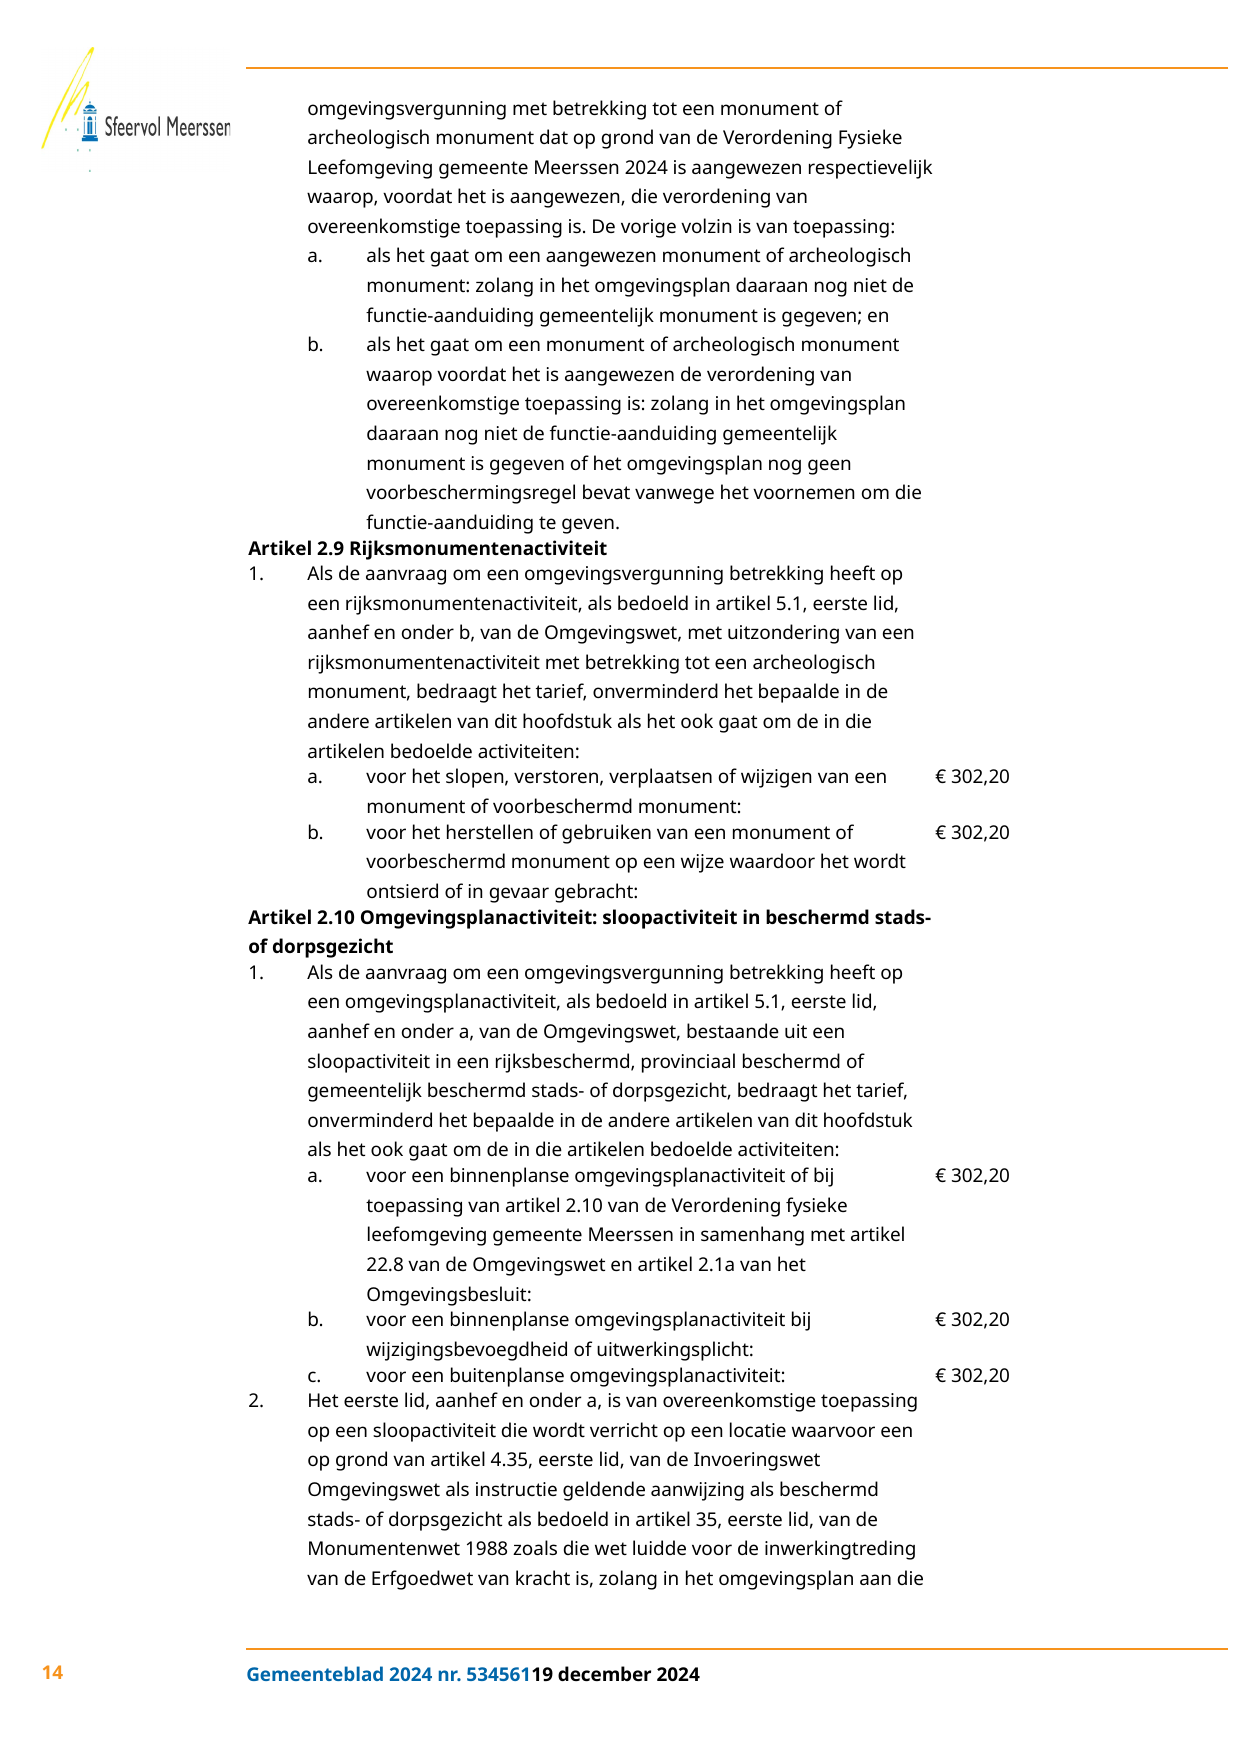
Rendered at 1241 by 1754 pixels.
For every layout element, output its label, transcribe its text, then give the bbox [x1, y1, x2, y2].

table_cell Als de aanvraag om een omgevingsvergunning betrekking heeft op een omgevingsplanactiviteit, als bedoeld in artikel 5.1, eerste lid, aanhef en onder a, van de Omgevingswet, bestaande uit een sloopactiviteit in een rijksbeschermd, provinciaal beschermd of gemeentelijk beschermd stads- of dorpsgezicht, bedraagt het tarief, onverminderd het bepaalde in de andere artikelen van dit hoofdstuk als het ook gaat om de in die artikelen bedoelde activiteiten: [248, 959, 935, 1162]
table_cell Artikel 2.9 Rijksmonumentenactiviteit [248, 535, 935, 560]
table_cell € 302,20 [935, 764, 1152, 819]
picture [41, 47, 231, 172]
table_cell [935, 535, 1152, 560]
table_cell [935, 959, 1152, 1162]
table_cell [935, 1388, 1152, 1591]
table_cell [935, 95, 1152, 535]
table_cell voor een binnenplanse omgevingsplanactiviteit of bij toepassing van artikel 2.10 van de Verordening fysieke leefomgeving gemeente Meerssen in samenhang met artikel 22.8 van de Omgevingswet en artikel 2.1a van het Omgevingsbesluit: [248, 1163, 935, 1306]
table_cell voor een buitenplanse omgevingsplanactiviteit: [248, 1362, 935, 1387]
table_cell voor het slopen, verstoren, verplaatsen of wijzigen van een monument of voorbeschermd monument: [248, 764, 935, 819]
table_cell [935, 904, 1152, 959]
table_cell voor het herstellen of gebruiken van een monument of voorbeschermd monument op een wijze waardoor het wordt ontsierd of in gevaar gebracht: [248, 819, 935, 904]
table_cell Artikel 2.10 Omgevingsplanactiviteit: sloopactiviteit in beschermd stads- of dorpsgezicht [248, 904, 935, 959]
table_cell € 302,20 [935, 1362, 1152, 1387]
table_cell € 302,20 [935, 819, 1152, 904]
table_cell voor een binnenplanse omgevingsplanactiviteit bij wijzigingsbevoegdheid of uitwerkingsplicht: [248, 1306, 935, 1362]
table_cell € 302,20 [935, 1163, 1152, 1306]
table_cell [935, 560, 1152, 764]
table_cell Het eerste lid, aanhef en onder a, is van overeenkomstige toepassing op een sloopactiviteit die wordt verricht op een locatie waarvoor een op grond van artikel 4.35, eerste lid, van de Invoeringswet Omgevingswet als instructie geldende aanwijzing als beschermd stads- of dorpsgezicht als bedoeld in artikel 35, eerste lid, van de Monumentenwet 1988 zoals die wet luidde voor de inwerkingtreding van de Erfgoedwet van kracht is, zolang in het omgevingsplan aan die [248, 1388, 935, 1591]
table_cell Als de aanvraag om een omgevingsvergunning betrekking heeft op een rijksmonumentenactiviteit, als bedoeld in artikel 5.1, eerste lid, aanhef en onder b, van de Omgevingswet, met uitzondering van een rijksmonumentenactiviteit met betrekking tot een archeologisch monument, bedraagt het tarief, onverminderd het bepaalde in de andere artikelen van dit hoofdstuk als het ook gaat om de in die artikelen bedoelde activiteiten: [248, 560, 935, 764]
table_cell € 302,20 [935, 1306, 1152, 1362]
table_cell omgevingsvergunning met betrekking tot een monument of archeologisch monument dat op grond van de Verordening Fysieke Leefomgeving gemeente Meerssen 2024 is aangewezen respectievelijk waarop, voordat het is aangewezen, die verordening van overeenkomstige toepassing is. De vorige volzin is van toepassing: als het gaat om een aangewezen monument of archeologisch monument: zolang in het omgevingsplan daaraan nog niet de functie-aanduiding gemeentelijk monument is gegeven; en als het gaat om een monument of archeologisch monument waarop voordat het is aangewezen de verordening van overeenkomstige toepassing is: zolang in het omgevingsplan daaraan nog niet de functie-aanduiding gemeentelijk monument is gegeven of het omgevingsplan nog geen voorbeschermingsregel bevat vanwege het voornemen om die functie-aanduiding te geven. [248, 95, 935, 535]
